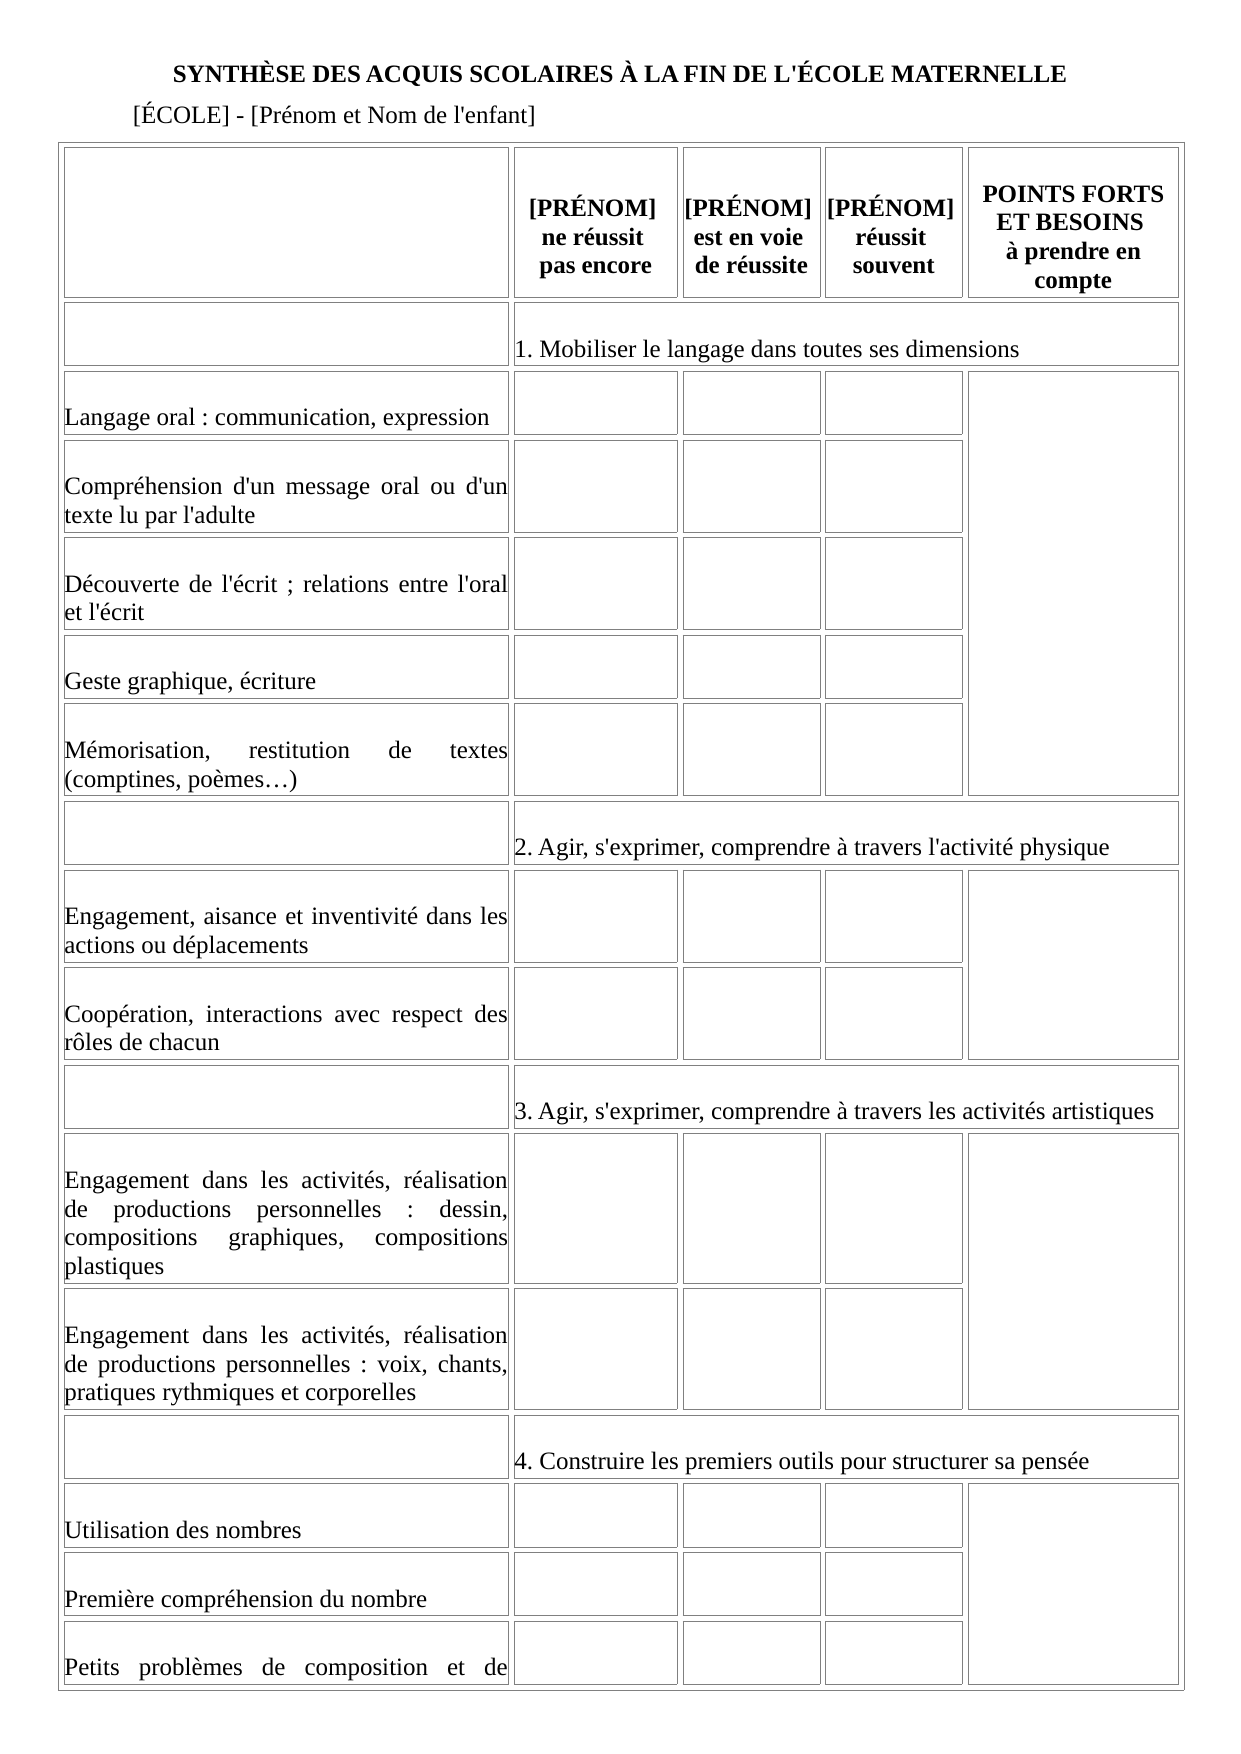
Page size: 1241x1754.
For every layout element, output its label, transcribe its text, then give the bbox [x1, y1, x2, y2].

table_cell [969, 1484, 1178, 1684]
table_cell [515, 1289, 677, 1409]
table_cell [680, 1479, 822, 1547]
table_cell [511, 629, 680, 698]
table_cell [823, 1615, 965, 1684]
table_cell [515, 1134, 677, 1283]
table_cell [515, 1484, 677, 1547]
table_cell [826, 538, 962, 629]
table_cell [823, 629, 965, 698]
table_cell Première compréhension du nombre [61, 1547, 511, 1615]
table_cell [511, 434, 680, 532]
table_cell [511, 1547, 680, 1615]
table_cell [61, 1059, 511, 1128]
table_cell [823, 1129, 965, 1283]
table_cell [823, 434, 965, 532]
table_cell [826, 1134, 962, 1283]
table_cell [511, 864, 680, 962]
table_cell [680, 532, 822, 629]
table_cell Engagement, aisance et inventivité dans les actions ou déplacements [61, 864, 511, 962]
table_cell [823, 366, 965, 434]
table_cell Coopération, interactions avec respect des rôles de chacun [61, 962, 511, 1059]
table_cell [965, 365, 1181, 795]
table_cell [680, 698, 822, 795]
table_cell [823, 532, 965, 629]
table_cell [684, 704, 820, 795]
table_cell [965, 864, 1181, 1059]
table_cell [965, 1128, 1181, 1409]
table_header [65, 148, 508, 297]
table_cell [823, 962, 965, 1059]
table_cell [826, 1484, 962, 1547]
table_cell [823, 698, 965, 795]
table_cell [826, 1622, 962, 1684]
table_cell [61, 1409, 511, 1478]
table_header POINTS FORTS ET BESOINS à prendre en compte [965, 143, 1181, 297]
table_cell [515, 538, 677, 629]
table_header [PRÉNOM] réussit souvent [823, 143, 965, 297]
table_cell [826, 968, 962, 1059]
table_cell [684, 1484, 820, 1547]
table_cell [511, 365, 680, 434]
table_cell Engagement dans les activités, réalisation de productions personnelles : voix, chants, pratiques rythmiques et corporelles [61, 1283, 511, 1409]
table_cell [65, 802, 508, 864]
table_cell Engagement dans les activités, réalisation de productions personnelles : dessin, compositions graphiques, compositions plastiques [61, 1128, 511, 1283]
table_header [PRÉNOM] ne réussit pas encore [511, 143, 680, 297]
list [ÉCOLE] - [Prénom et Nom de l'enfant] [103, 100, 1181, 129]
table_cell [823, 865, 965, 962]
table_cell [515, 636, 677, 698]
table_cell [826, 871, 962, 962]
table_cell 2. Agir, s'exprimer, comprendre à travers l'activité physique [511, 795, 1181, 864]
table_cell [826, 704, 962, 795]
table_cell [826, 441, 962, 532]
table_cell [826, 372, 962, 434]
table_cell [680, 1129, 822, 1283]
table_cell [65, 1066, 508, 1128]
table_cell [684, 1134, 820, 1283]
table_cell 1. Mobiliser le langage dans toutes ses dimensions [511, 297, 1181, 365]
table_cell [515, 372, 677, 434]
table_cell [680, 434, 822, 532]
table_cell [684, 1622, 820, 1684]
table_cell Compréhension d'un message oral ou d'un texte lu par l'adulte [61, 434, 511, 532]
table_cell [969, 372, 1178, 795]
table_cell [511, 1128, 680, 1283]
table_cell [684, 871, 820, 962]
table_cell [511, 532, 680, 629]
table_cell [680, 962, 822, 1059]
table_cell [511, 1478, 680, 1547]
table_cell [680, 865, 822, 962]
table_header [61, 143, 511, 297]
table_cell [680, 629, 822, 698]
table_cell [515, 1622, 677, 1684]
table_cell [65, 1416, 508, 1478]
table_cell Geste graphique, écriture [61, 629, 511, 698]
table_cell 3. Agir, s'exprimer, comprendre à travers les activités artistiques [511, 1059, 1181, 1128]
table_cell [515, 968, 677, 1059]
table_cell [823, 1547, 965, 1615]
table_cell [684, 441, 820, 532]
table_cell [511, 1615, 680, 1684]
table_cell [515, 1553, 677, 1615]
table_cell [684, 636, 820, 698]
table_cell 4. Construire les premiers outils pour structurer sa pensée [511, 1409, 1181, 1478]
table_cell Découverte de l'écrit ; relations entre l'oral et l'écrit [61, 532, 511, 629]
table_cell [515, 441, 677, 532]
table_header [PRÉNOM] est en voie de réussite [680, 143, 822, 297]
table_cell [511, 698, 680, 795]
table_cell [61, 795, 511, 864]
table_cell [511, 1283, 680, 1409]
table_cell [684, 968, 820, 1059]
table_cell Langage oral : communication, expression [61, 365, 511, 434]
table_cell [684, 538, 820, 629]
table_cell [823, 1479, 965, 1547]
table_cell [826, 1289, 962, 1409]
table_cell [826, 1553, 962, 1615]
table_cell [684, 1553, 820, 1615]
table_cell [511, 962, 680, 1059]
table_cell [65, 303, 508, 365]
table_cell [684, 372, 820, 434]
table_cell [680, 1615, 822, 1684]
table_cell [969, 871, 1178, 1059]
table_cell Mémorisation, restitution de textes (comptines, poèmes…) [61, 698, 511, 795]
table_cell [684, 1289, 820, 1409]
table_cell [826, 636, 962, 698]
table_cell [680, 366, 822, 434]
table_cell [680, 1283, 822, 1409]
table_cell Petits problèmes de composition et de [61, 1615, 511, 1684]
table_cell [969, 1134, 1178, 1409]
table_cell [823, 1283, 965, 1409]
text SYNTHÈSE DES ACQUIS SCOLAIRES À LA FIN DE L'ÉCOLE MATERNELLE [59, 59, 1181, 88]
table_cell [61, 297, 511, 365]
table_cell [680, 1547, 822, 1615]
table_cell [515, 704, 677, 795]
table_cell Utilisation des nombres [61, 1478, 511, 1547]
table_cell [515, 871, 677, 962]
table_cell [965, 1478, 1181, 1684]
